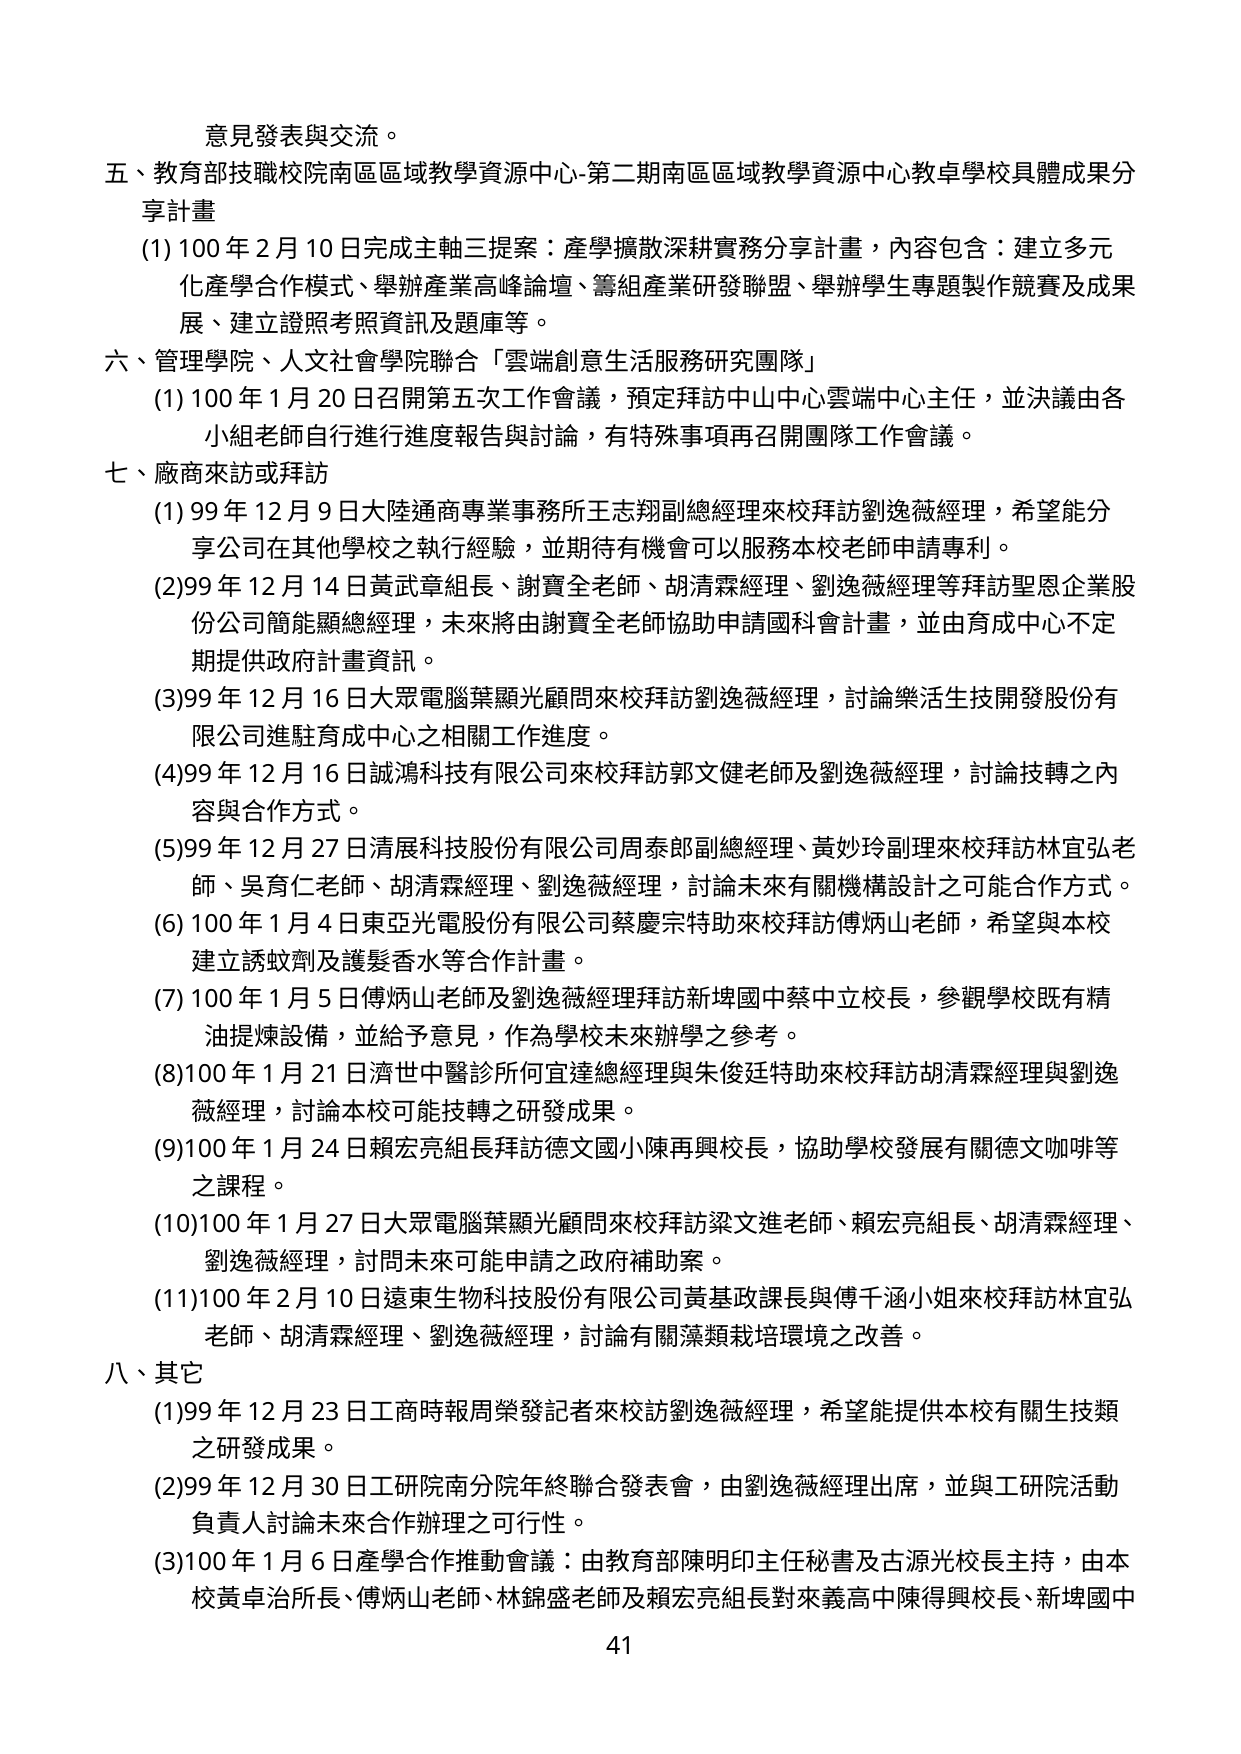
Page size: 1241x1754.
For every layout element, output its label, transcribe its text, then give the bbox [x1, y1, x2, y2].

text (9)100年1月24日賴宏亮組長拜訪德文國小陳再興校長，協助學校發展有關德文咖啡等之課程。 [154, 1128, 1136, 1203]
text (1) 99年12月9日大陸通商專業事務所王志翔副總經理來校拜訪劉逸薇經理，希望能分享公司在其他學校之執行經驗，並期待有機會可以服務本校老師申請專利。 [154, 491, 1136, 566]
text 七、廠商來訪或拜訪 [104, 453, 1136, 491]
text (5)99年12月27日清展科技股份有限公司周泰郎副總經理、黃妙玲副理來校拜訪林宜弘老師、吳育仁老師、胡清霖經理、劉逸薇經理，討論未來有關機構設計之可能合作方式。 [154, 828, 1136, 903]
text (1)99年12月23日工商時報周榮發記者來校訪劉逸薇經理，希望能提供本校有關生技類之研發成果。 [154, 1391, 1136, 1466]
text (2)99年12月14日黃武章組長、謝寶全老師、胡清霖經理、劉逸薇經理等拜訪聖恩企業股份公司簡能顯總經理，未來將由謝寶全老師協助申請國科會計畫，並由育成中心不定期提供政府計畫資訊。 [154, 566, 1136, 678]
text (10)100年1月27日大眾電腦葉顯光顧問來校拜訪粱文進老師、賴宏亮組長、胡清霖經理、劉逸薇經理，討問未來可能申請之政府補助案。 [154, 1203, 1136, 1278]
text (2)99年12月30日工研院南分院年終聯合發表會，由劉逸薇經理出席，並與工研院活動負責人討論未來合作辦理之可行性。 [154, 1466, 1136, 1541]
text (1) 100年2月10日完成主軸三提案：產學擴散深耕實務分享計畫，內容包含：建立多元化產學合作模式、舉辦產業高峰論壇、籌組產業研發聯盟、舉辦學生專題製作競賽及成果展、建立證照考照資訊及題庫等。 [142, 228, 1136, 341]
text (4)99年12月16日誠鴻科技有限公司來校拜訪郭文健老師及劉逸薇經理，討論技轉之內容與合作方式。 [154, 753, 1136, 828]
text (11)100年2月10日遠東生物科技股份有限公司黃基政課長與傅千涵小姐來校拜訪林宜弘老師、胡清霖經理、劉逸薇經理，討論有關藻類栽培環境之改善。 [154, 1278, 1136, 1353]
text (7) 100年1月5日傅炳山老師及劉逸薇經理拜訪新埤國中蔡中立校長，參觀學校既有精油提煉設備，並給予意見，作為學校未來辦學之參考。 [154, 978, 1136, 1053]
text (8)100年1月21日濟世中醫診所何宜達總經理與朱俊廷特助來校拜訪胡清霖經理與劉逸薇經理，討論本校可能技轉之研發成果。 [154, 1053, 1136, 1128]
text 八、其它 [104, 1353, 1136, 1391]
text (6) 100年1月4日東亞光電股份有限公司蔡慶宗特助來校拜訪傅炳山老師，希望與本校建立誘蚊劑及護髮香水等合作計畫。 [154, 903, 1136, 978]
text (2) 100年1月26日綠能生物產業園區啟動會議，本次會議中，由工學院林秋豐院長以「永續綠能生物產業園區之願景與實現」為題，向與會貴賓說明本校推動綠能生物產業之相關策略及各項規劃，並由各單位針對本校目前所提計畫之推動時程、SIC(Super Incubation Center)位址及規模、資源需求規劃以及各單位角色定位等進行相關討論、意見發表與交流。 [154, 116, 1136, 153]
text (3)99年12月16日大眾電腦葉顯光顧問來校拜訪劉逸薇經理，討論樂活生技開發股份有限公司進駐育成中心之相關工作進度。 [154, 678, 1136, 753]
text 五、教育部技職校院南區區域教學資源中心-第二期南區區域教學資源中心教卓學校具體成果分享計畫 [104, 153, 1136, 228]
text (3)100年1月6日產學合作推動會議：由教育部陳明印主任秘書及古源光校長主持，由本校黃卓治所長、傅炳山老師、林錦盛老師及賴宏亮組長對來義高中陳得興校長、新埤國中 [154, 1541, 1136, 1616]
text 六、管理學院、人文社會學院聯合「雲端創意生活服務研究團隊」 [104, 341, 1136, 378]
text (1) 100年1月20日召開第五次工作會議，預定拜訪中山中心雲端中心主任，並決議由各小組老師自行進行進度報告與討論，有特殊事項再召開團隊工作會議。 [154, 378, 1136, 453]
